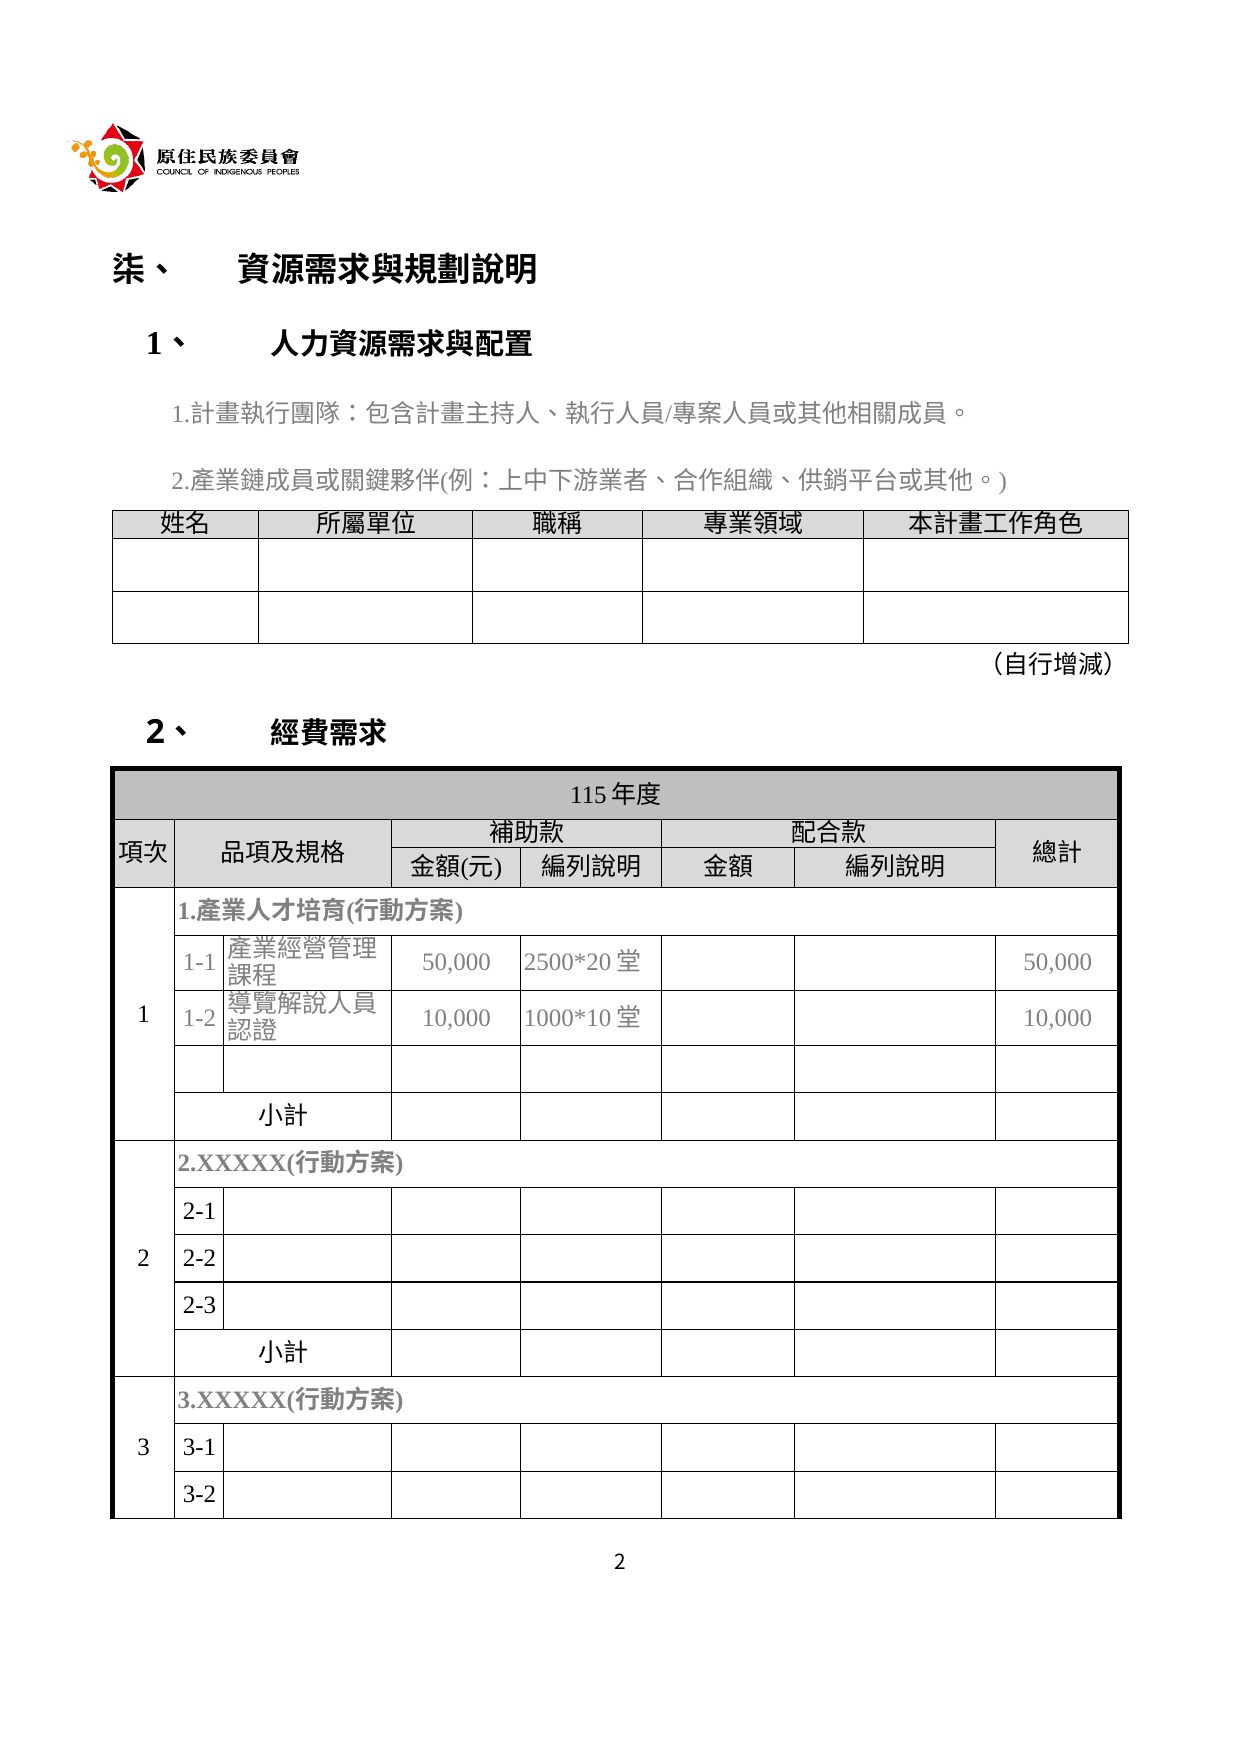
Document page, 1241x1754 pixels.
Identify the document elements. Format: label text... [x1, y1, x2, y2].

table_cell 2.XXXXX(行動方案) [175, 1141, 1117, 1187]
table_cell [662, 1093, 794, 1139]
table_cell [392, 1046, 520, 1092]
table_cell [473, 592, 642, 643]
table_cell 金額(元) [392, 848, 520, 887]
table_cell [521, 1093, 661, 1139]
text （自行增減） [112, 644, 1128, 680]
table_cell 金額 [662, 848, 794, 887]
table_cell [996, 1424, 1117, 1471]
table_cell [224, 1283, 391, 1329]
text 1.計畫執行團隊：包含計畫主持人、執行人員/專案人員或其他相關成員。 [171, 389, 1128, 431]
table_header 職稱 [473, 511, 642, 538]
table_cell 1000*10堂 [521, 991, 661, 1045]
table_cell 50,000 [996, 936, 1117, 990]
table_cell 50,000 [392, 936, 520, 990]
table_cell [521, 1235, 661, 1281]
table_header 姓名 [113, 511, 258, 538]
table_cell [864, 539, 1128, 591]
table_cell [996, 1046, 1117, 1092]
table_cell [795, 1424, 995, 1471]
table_cell [795, 1046, 995, 1092]
table_cell 小計 [175, 1093, 391, 1139]
table_cell 3-1 [175, 1424, 223, 1471]
table_cell 總計 [996, 820, 1117, 887]
table_cell [795, 991, 995, 1045]
table_cell [521, 1283, 661, 1329]
table_cell [392, 1188, 520, 1234]
table_cell 3.XXXXX(行動方案) [175, 1377, 1117, 1423]
table_cell 3 [115, 1377, 174, 1518]
table_cell 小計 [175, 1330, 391, 1376]
text 2.產業鏈成員或關鍵夥伴(例：上中下游業者、合作組織、供銷平台或其他。) [171, 456, 1128, 498]
table_cell [795, 1093, 995, 1139]
table_cell 2500*20堂 [521, 936, 661, 990]
table_cell [795, 1235, 995, 1281]
table_cell 2-2 [175, 1235, 223, 1281]
table_cell [224, 1046, 391, 1092]
table_cell [662, 1188, 794, 1234]
table_cell [259, 592, 472, 643]
table_cell 品項及規格 [175, 820, 391, 887]
table_cell [224, 1235, 391, 1281]
table_cell [996, 1330, 1117, 1376]
table_cell [996, 1235, 1117, 1281]
table_cell [521, 1472, 661, 1518]
table_cell [996, 1472, 1117, 1518]
table_cell [662, 1283, 794, 1329]
table_cell [392, 1235, 520, 1281]
table_cell 1-2 [175, 991, 223, 1045]
table_cell [392, 1093, 520, 1139]
table_cell 1 [115, 888, 174, 1139]
table_cell [392, 1424, 520, 1471]
table_cell [521, 1188, 661, 1234]
table_cell [795, 1472, 995, 1518]
table_cell 2-1 [175, 1188, 223, 1234]
table_cell [996, 1283, 1117, 1329]
table_cell [113, 539, 258, 591]
table_cell [662, 1235, 794, 1281]
table_cell 3-2 [175, 1472, 223, 1518]
table_cell [521, 1424, 661, 1471]
table_cell [662, 991, 794, 1045]
list 人力資源需求與配置 [146, 316, 1128, 364]
table_cell [643, 539, 863, 591]
table_cell [864, 592, 1128, 643]
table_cell 編列說明 [795, 848, 995, 887]
table_cell [662, 1424, 794, 1471]
table_cell [175, 1046, 223, 1092]
table_cell 2 [115, 1141, 174, 1376]
table_cell 配合款 [662, 820, 995, 847]
table_cell [473, 539, 642, 591]
table_cell [795, 1283, 995, 1329]
table_cell [996, 1188, 1117, 1234]
table_cell 補助款 [392, 820, 661, 847]
table_cell 1-1 [175, 936, 223, 990]
table_header 本計畫工作角色 [864, 511, 1128, 538]
list 經費需求 [146, 705, 1128, 754]
table_header 專業領域 [643, 511, 863, 538]
table_cell [224, 1424, 391, 1471]
table_cell [113, 592, 258, 643]
table_cell [392, 1472, 520, 1518]
table_cell [521, 1330, 661, 1376]
list 資源需求與規劃說明 [112, 243, 1128, 291]
table_cell [662, 936, 794, 990]
table_cell [795, 1188, 995, 1234]
table_cell [662, 1330, 794, 1376]
table_cell [392, 1283, 520, 1329]
table_cell [795, 1330, 995, 1376]
table_cell 10,000 [392, 991, 520, 1045]
table_cell [643, 592, 863, 643]
table_cell 10,000 [996, 991, 1117, 1045]
table_cell 產業經營管理課程 [224, 936, 391, 990]
table_cell 項次 [115, 820, 174, 887]
table_cell [662, 1046, 794, 1092]
table_cell 2-3 [175, 1283, 223, 1329]
table_cell [392, 1330, 520, 1376]
table_cell [224, 1472, 391, 1518]
table_cell [521, 1046, 661, 1092]
table_cell 導覽解說人員認證 [224, 991, 391, 1045]
table_header 所屬單位 [259, 511, 472, 538]
table_cell [259, 539, 472, 591]
table_cell [224, 1188, 391, 1234]
table_cell [996, 1093, 1117, 1139]
table_cell 1.產業人才培育(行動方案) [175, 888, 1117, 934]
table_header 115年度 [115, 771, 1117, 819]
table_cell [795, 936, 995, 990]
table_cell [662, 1472, 794, 1518]
table_cell 編列說明 [521, 848, 661, 887]
